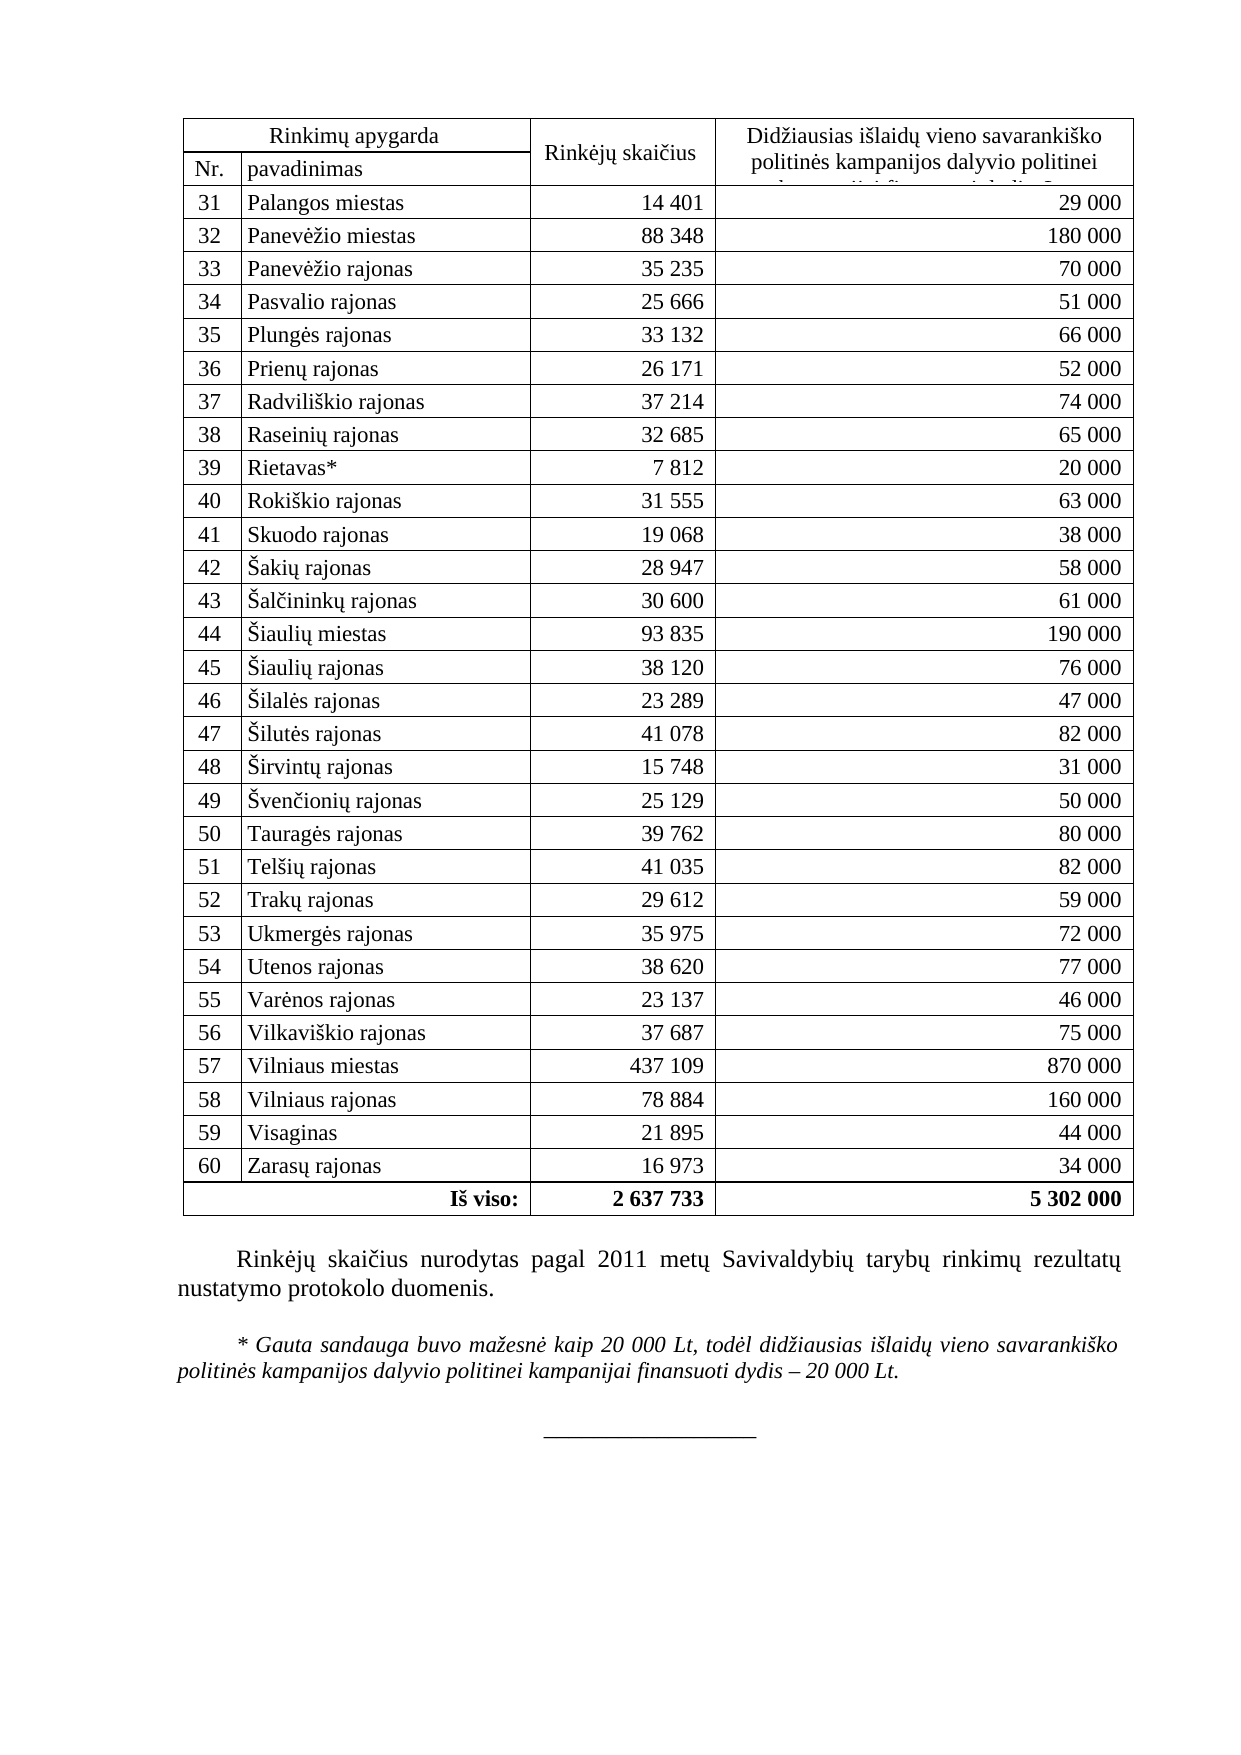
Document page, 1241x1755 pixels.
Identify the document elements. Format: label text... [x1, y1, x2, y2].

table_cell 25 129 [531, 784, 715, 816]
table_cell 2 637 733 [531, 1183, 715, 1215]
table_cell 29 000 [716, 186, 1133, 218]
table_cell Tauragės rajonas [242, 817, 530, 849]
table_cell 37 214 [531, 385, 715, 417]
table_cell Telšių rajonas [242, 850, 530, 882]
table_header Didžiausias išlaidų vieno savarankiško politinės kampanijos dalyvio politinei kampanijai finansuoti dydis, Lt [716, 119, 1133, 184]
table_cell 59 000 [716, 884, 1133, 916]
table_cell 46 000 [716, 983, 1133, 1015]
table_cell 50 [184, 817, 241, 849]
table_cell 74 000 [716, 385, 1133, 417]
table_cell Prienų rajonas [242, 352, 530, 384]
table_cell 66 000 [716, 319, 1133, 351]
table_cell 44 000 [716, 1116, 1133, 1148]
table_cell 31 555 [531, 485, 715, 517]
table_cell 28 947 [531, 551, 715, 583]
table_cell 61 000 [716, 584, 1133, 617]
table_cell Varėnos rajonas [242, 983, 530, 1015]
table_cell 65 000 [716, 418, 1133, 450]
table_cell Šakių rajonas [242, 551, 530, 583]
table_cell Šiaulių rajonas [242, 651, 530, 683]
table_cell 35 [184, 319, 241, 351]
table_cell 25 666 [531, 285, 715, 317]
table_cell 52 [184, 884, 241, 916]
table_cell 70 000 [716, 252, 1133, 284]
table_cell 38 620 [531, 950, 715, 982]
table_cell Radviliškio rajonas [242, 385, 530, 417]
table_cell Šilalės rajonas [242, 684, 530, 716]
table_cell Panevėžio miestas [242, 219, 530, 251]
table_cell Zarasų rajonas [242, 1149, 530, 1181]
table_cell 20 000 [716, 451, 1133, 484]
table_cell 57 [184, 1050, 241, 1082]
table_cell 31 000 [716, 751, 1133, 783]
table_cell 47 000 [716, 684, 1133, 716]
table_cell 72 000 [716, 917, 1133, 949]
table_cell 16 973 [531, 1149, 715, 1181]
table_cell 34 [184, 285, 241, 317]
table_cell 21 895 [531, 1116, 715, 1148]
table_cell 43 [184, 584, 241, 617]
table_cell 58 000 [716, 551, 1133, 583]
table_cell Visaginas [242, 1116, 530, 1148]
table_cell 53 [184, 917, 241, 949]
table_cell Utenos rajonas [242, 950, 530, 982]
table_cell 60 [184, 1149, 241, 1181]
table_cell 23 137 [531, 983, 715, 1015]
text Rinkėjų skaičius nurodytas pagal 2011 metų Savivaldybių tarybų rinkimų rezultatų nustatymo protokolo duomenis. [177, 1244, 1122, 1302]
table_cell 32 [184, 219, 241, 251]
table_cell 49 [184, 784, 241, 816]
table_cell Iš viso: [184, 1183, 530, 1215]
table_cell Šalčininkų rajonas [242, 584, 530, 617]
table_cell 26 171 [531, 352, 715, 384]
table_cell 78 884 [531, 1083, 715, 1115]
table_cell 33 [184, 252, 241, 284]
table_cell Plungės rajonas [242, 319, 530, 351]
table_cell 88 348 [531, 219, 715, 251]
table_cell Širvintų rajonas [242, 751, 530, 783]
table_cell 160 000 [716, 1083, 1133, 1115]
table_cell pavadinimas [242, 153, 530, 184]
table_cell 32 685 [531, 418, 715, 450]
text _________________ [177, 1412, 1122, 1441]
table_cell Šiaulių miestas [242, 618, 530, 650]
table_cell 93 835 [531, 618, 715, 650]
table_cell 41 078 [531, 717, 715, 749]
table_cell 35 975 [531, 917, 715, 949]
table_cell Švenčionių rajonas [242, 784, 530, 816]
table_cell 15 748 [531, 751, 715, 783]
table_cell Ukmergės rajonas [242, 917, 530, 949]
table_cell 46 [184, 684, 241, 716]
table_cell 56 [184, 1016, 241, 1048]
table_cell 37 [184, 385, 241, 417]
table_cell 75 000 [716, 1016, 1133, 1048]
table_cell Vilniaus rajonas [242, 1083, 530, 1115]
table_cell 50 000 [716, 784, 1133, 816]
table_header Rinkimų apygarda [184, 119, 530, 151]
table_cell 870 000 [716, 1050, 1133, 1082]
table_cell 82 000 [716, 717, 1133, 749]
table_cell 59 [184, 1116, 241, 1148]
table_cell 82 000 [716, 850, 1133, 882]
table_cell Šilutės rajonas [242, 717, 530, 749]
table_cell 55 [184, 983, 241, 1015]
table_cell 58 [184, 1083, 241, 1115]
table_cell 52 000 [716, 352, 1133, 384]
table_cell Panevėžio rajonas [242, 252, 530, 284]
table_cell Palangos miestas [242, 186, 530, 218]
table_cell Raseinių rajonas [242, 418, 530, 450]
table_cell 190 000 [716, 618, 1133, 650]
table_cell 23 289 [531, 684, 715, 716]
table_cell Pasvalio rajonas [242, 285, 530, 317]
table_cell 33 132 [531, 319, 715, 351]
table_cell 5 302 000 [716, 1183, 1133, 1215]
table_cell Skuodo rajonas [242, 518, 530, 550]
table_cell Rokiškio rajonas [242, 485, 530, 517]
table_cell 48 [184, 751, 241, 783]
table_cell 437 109 [531, 1050, 715, 1082]
table_cell 38 120 [531, 651, 715, 683]
table_cell 38 000 [716, 518, 1133, 550]
table_cell 40 [184, 485, 241, 517]
table_cell 77 000 [716, 950, 1133, 982]
table_cell 45 [184, 651, 241, 683]
table_cell 30 600 [531, 584, 715, 617]
text * Gauta sandauga buvo mažesnė kaip 20 000 Lt, todėl didžiausias išlaidų vieno savarankiško politinės kampanijos dalyvio politinei kampanijai finansuoti dydis – 20 000 Lt. [177, 1331, 1122, 1383]
table_cell 80 000 [716, 817, 1133, 849]
table_cell 180 000 [716, 219, 1133, 251]
table_cell 37 687 [531, 1016, 715, 1048]
table_cell 7 812 [531, 451, 715, 484]
table_cell Trakų rajonas [242, 884, 530, 916]
table_cell 63 000 [716, 485, 1133, 517]
table_cell 31 [184, 186, 241, 218]
table_cell 54 [184, 950, 241, 982]
table_cell 41 035 [531, 850, 715, 882]
table_header Rinkėjų skaičius [531, 119, 715, 184]
table_cell Rietavas* [242, 451, 530, 484]
table_cell 47 [184, 717, 241, 749]
table_cell 38 [184, 418, 241, 450]
table_cell 35 235 [531, 252, 715, 284]
table_cell 36 [184, 352, 241, 384]
table_cell Nr. [184, 153, 241, 184]
table_cell 44 [184, 618, 241, 650]
table_cell 34 000 [716, 1149, 1133, 1181]
table_cell 29 612 [531, 884, 715, 916]
table_cell 76 000 [716, 651, 1133, 683]
table_cell 19 068 [531, 518, 715, 550]
table_cell 51 000 [716, 285, 1133, 317]
table_cell 39 762 [531, 817, 715, 849]
table_cell 42 [184, 551, 241, 583]
table_cell 51 [184, 850, 241, 882]
table_cell 39 [184, 451, 241, 484]
table_cell Vilkaviškio rajonas [242, 1016, 530, 1048]
table_cell 14 401 [531, 186, 715, 218]
table_cell Vilniaus miestas [242, 1050, 530, 1082]
table_cell 41 [184, 518, 241, 550]
